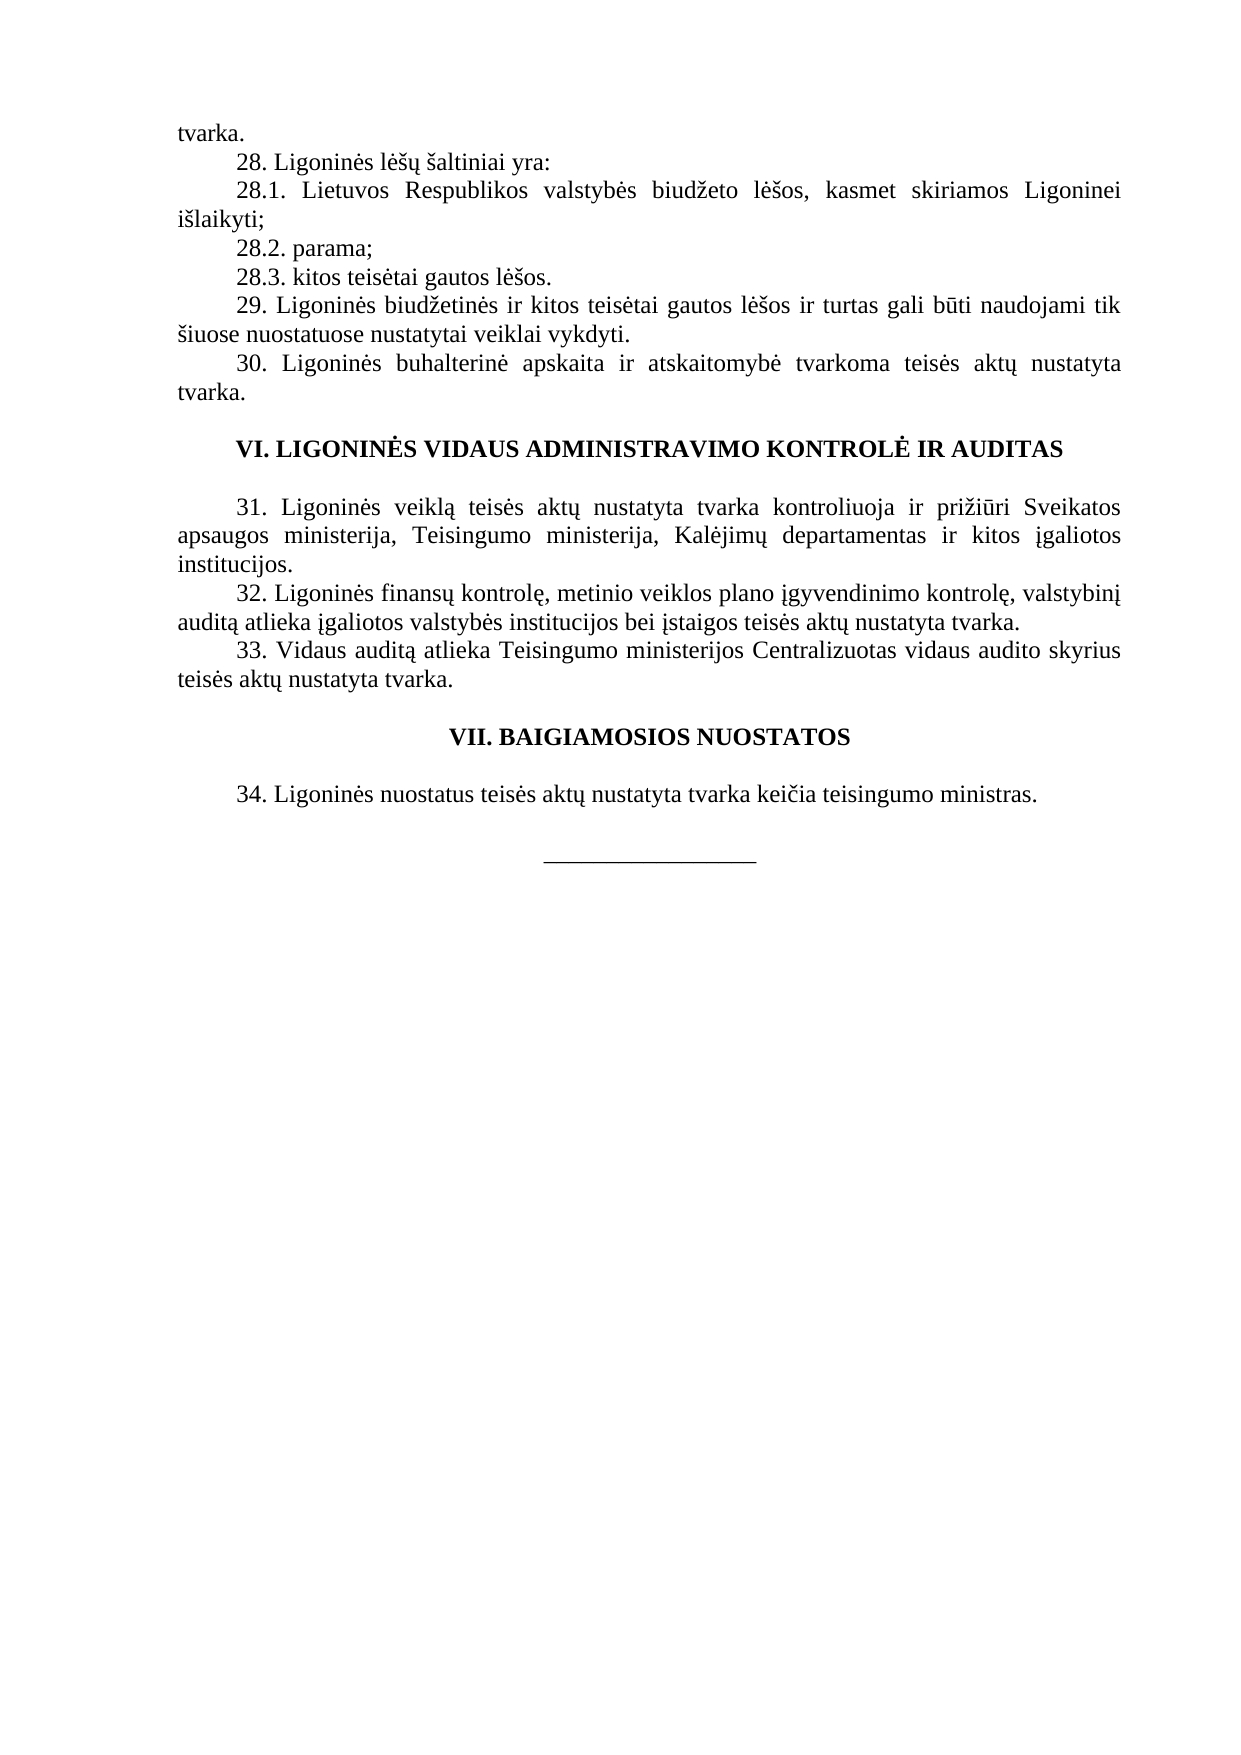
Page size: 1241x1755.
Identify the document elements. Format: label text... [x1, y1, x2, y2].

text VI. LIGONINĖS VIDAUS ADMINISTRAVIMO KONTROLĖ IR AUDITAS [177, 434, 1122, 463]
text 28.2. parama; [177, 233, 1122, 262]
text 31. Ligoninės veiklą teisės aktų nustatyta tvarka kontroliuoja ir prižiūri Sveikatos apsaugos ministerija, Teisingumo ministerija, Kalėjimų departamentas ir kitos įgaliotos institucijos. [177, 492, 1122, 578]
text tvarka. [177, 118, 1122, 147]
text 33. Vidaus auditą atlieka Teisingumo ministerijos Centralizuotas vidaus audito skyrius teisės aktų nustatyta tvarka. [177, 636, 1122, 693]
text 29. Ligoninės biudžetinės ir kitos teisėtai gautos lėšos ir turtas gali būti naudojami tik šiuose nuostatuose nustatytai veiklai vykdyti. [177, 291, 1122, 348]
text 34. Ligoninės nuostatus teisės aktų nustatyta tvarka keičia teisingumo ministras. [177, 779, 1122, 808]
text 28.3. kitos teisėtai gautos lėšos. [177, 262, 1122, 291]
text 32. Ligoninės finansų kontrolę, metinio veiklos plano įgyvendinimo kontrolę, valstybinį auditą atlieka įgaliotos valstybės institucijos bei įstaigos teisės aktų nustatyta tvarka. [177, 578, 1122, 636]
text 30. Ligoninės buhalterinė apskaita ir atskaitomybė tvarkoma teisės aktų nustatyta tvarka. [177, 348, 1122, 406]
text 28. Ligoninės lėšų šaltiniai yra: [177, 147, 1122, 176]
text _________________ [177, 837, 1122, 866]
text 28.1. Lietuvos Respublikos valstybės biudžeto lėšos, kasmet skiriamos Ligoninei išlaikyti; [177, 176, 1122, 233]
text VII. BAIGIAMOSIOS NUOSTATOS [177, 722, 1122, 751]
